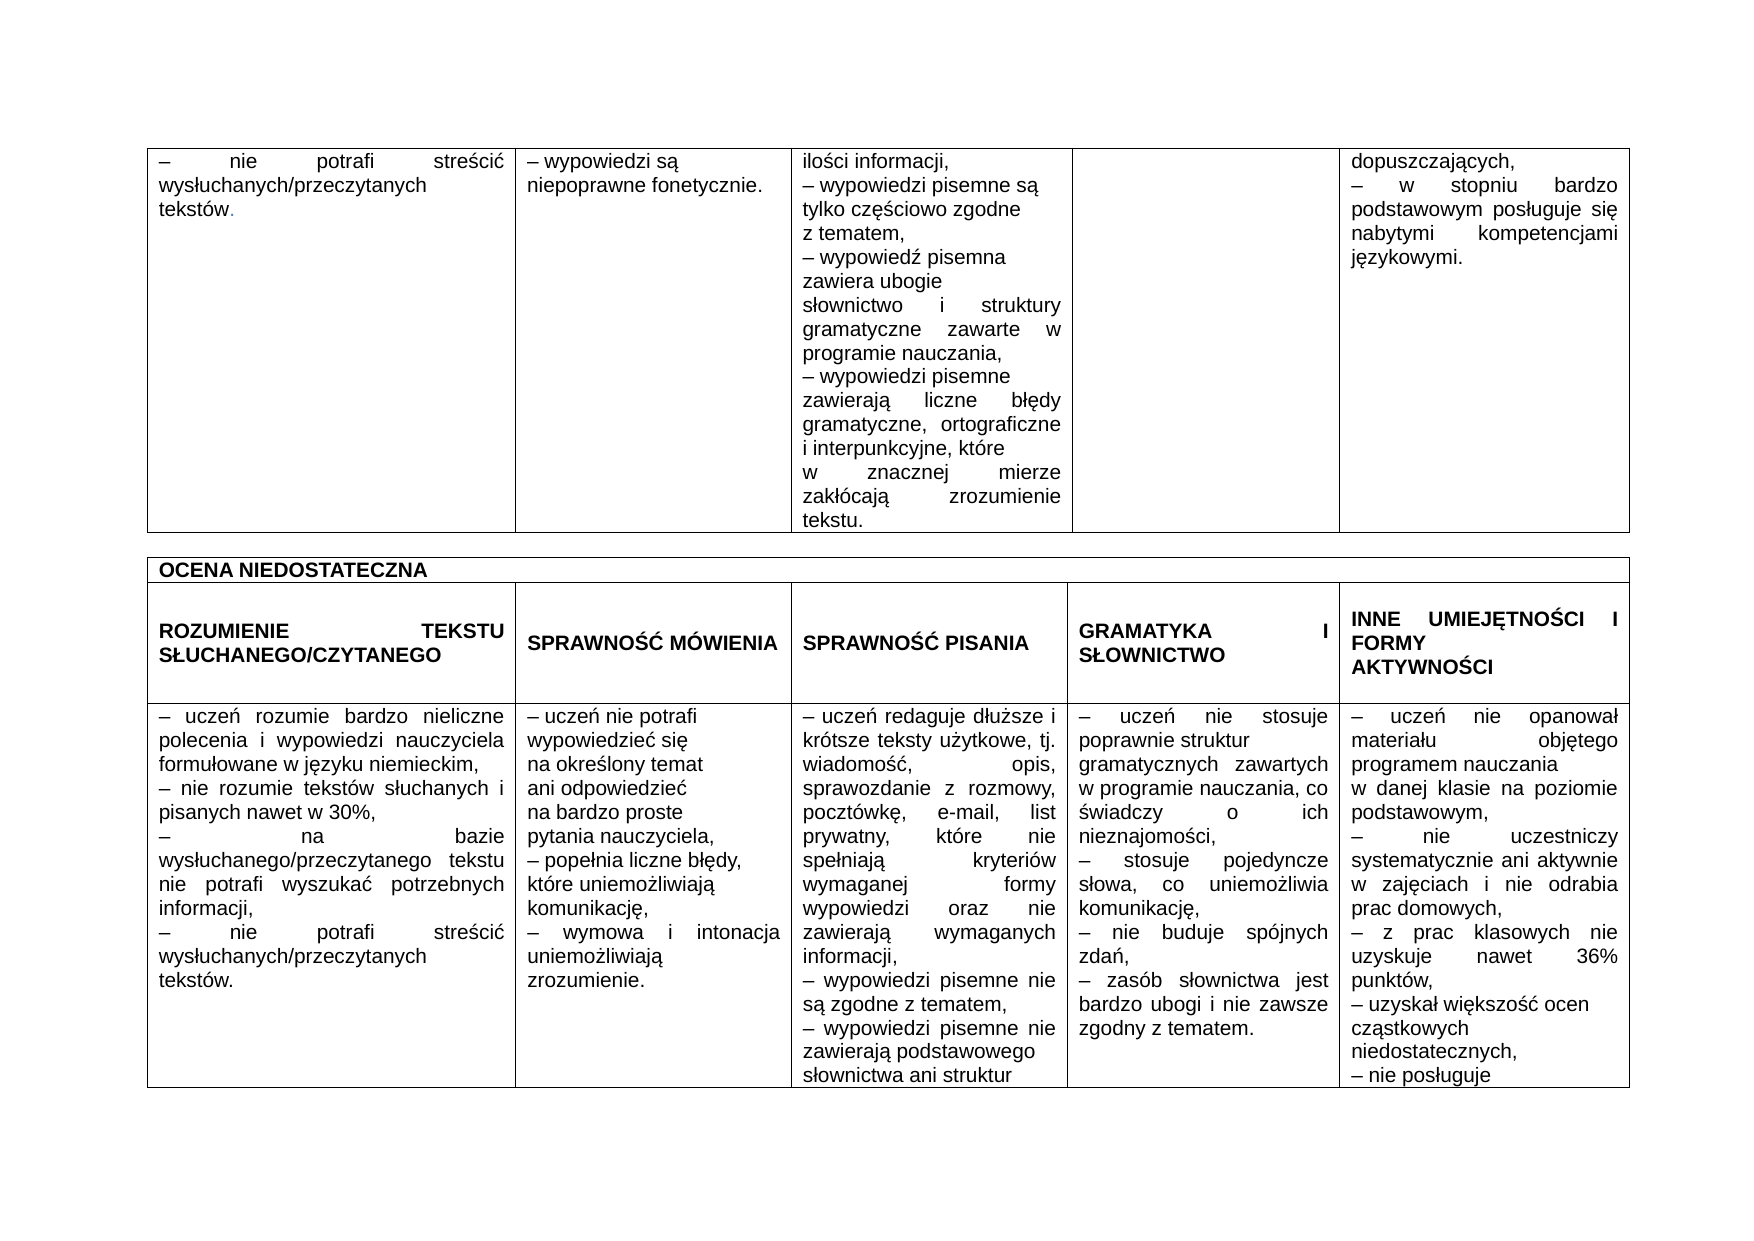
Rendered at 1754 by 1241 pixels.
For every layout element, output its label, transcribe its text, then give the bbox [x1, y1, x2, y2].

table_cell – uczeń nie opanował materiału objętego programem nauczania w danej klasie na poziomie podstawowym, – nie uczestniczy systematycznie ani aktywnie w zajęciach i nie odrabia prac domowych, – z prac klasowych nie uzyskuje nawet 36% punktów, – uzyskał większość ocen cząstkowych niedostatecznych, – nie posługuje [1340, 704, 1629, 1087]
table_cell – uczeń rozumie bardzo nieliczne polecenia i wypowiedzi nauczyciela formułowane w języku niemieckim, – nie rozumie tekstów słuchanych i pisanych nawet w 30%, – na bazie wysłuchanego/przeczytanego tekstu nie potrafi wyszukać potrzebnych informacji, – nie potrafi streścić wysłuchanych/przeczytanych tekstów. [148, 704, 515, 1087]
table_cell – uczeń redaguje dłuższe i krótsze teksty użytkowe, tj. wiadomość, opis, sprawozdanie z rozmowy, pocztówkę, e-mail, list prywatny, które nie spełniają kryteriów wymaganej formy wypowiedzi oraz nie zawierają wymaganych informacji, – wypowiedzi pisemne nie są zgodne z tematem, – wypowiedzi pisemne nie zawierają podstawowego słownictwa ani struktur [792, 704, 1067, 1087]
table_header OCENA NIEDOSTATECZNA [148, 558, 1629, 582]
table_cell [1073, 149, 1339, 532]
table_cell ROZUMIENIE TEKSTU SŁUCHANEGO/CZYTANEGO [148, 583, 515, 703]
table_cell ilości informacji, – wypowiedzi pisemne są tylko częściowo zgodne z tematem, – wypowiedź pisemna zawiera ubogie słownictwo i struktury gramatyczne zawarte w programie nauczania, – wypowiedzi pisemne zawierają liczne błędy gramatyczne, ortograficzne i interpunkcyjne, które w znacznej mierze zakłócają zrozumienie tekstu. [792, 149, 1072, 532]
table_cell – uczeń nie potrafi wypowiedzieć się na określony temat ani odpowiedzieć na bardzo proste pytania nauczyciela, – popełnia liczne błędy, które uniemożliwiają komunikację, – wymowa i intonacja uniemożliwiają zrozumienie. [516, 704, 791, 1087]
table_cell – wypowiedzi są niepoprawne fonetycznie. [516, 149, 791, 532]
table_cell INNE UMIEJĘTNOŚCI I FORMY AKTYWNOŚCI [1340, 583, 1629, 703]
table_cell dopuszczających, – w stopniu bardzo podstawowym posługuje się nabytymi kompetencjami językowymi. [1340, 149, 1629, 532]
table_cell – uczeń nie stosuje poprawnie struktur gramatycznych zawartych w programie nauczania, co świadczy o ich nieznajomości, – stosuje pojedyncze słowa, co uniemożliwia komunikację, – nie buduje spójnych zdań, – zasób słownictwa jest bardzo ubogi i nie zawsze zgodny z tematem. [1068, 704, 1339, 1087]
table_cell SPRAWNOŚĆ MÓWIENIA [516, 583, 791, 703]
table_cell GRAMATYKA I SŁOWNICTWO [1068, 583, 1339, 703]
table_cell – nie potrafi streścić wysłuchanych/przeczytanych tekstów. [148, 149, 515, 532]
table_cell SPRAWNOŚĆ PISANIA [792, 583, 1067, 703]
